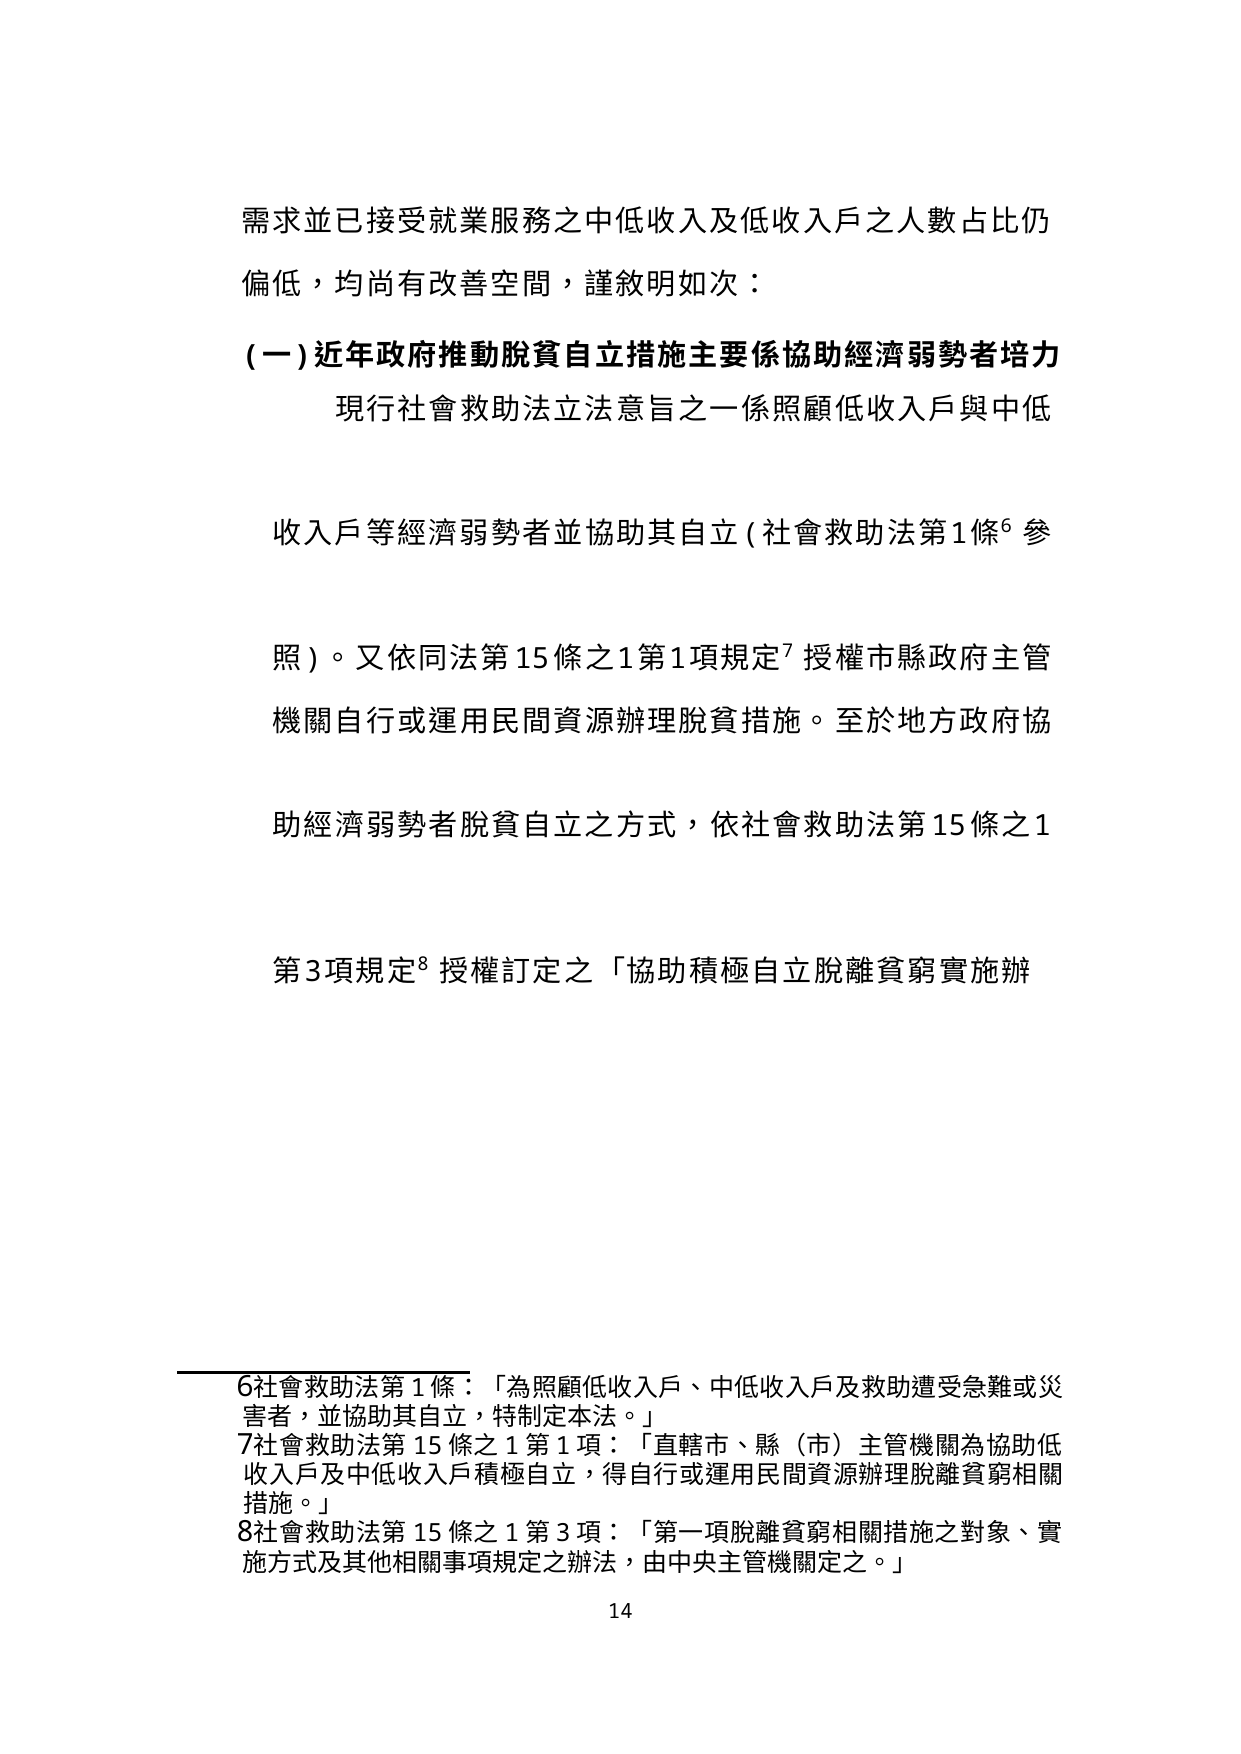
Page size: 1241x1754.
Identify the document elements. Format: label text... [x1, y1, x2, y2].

text (一)近年政府推動脫貧自立措施主要係協助經濟弱勢者培力 [236, 302, 1063, 365]
text 現行社會救助法立法意旨之一係照顧低收入戶與中低收入戶等經濟弱勢者並協助其自立(社會救助法第1條參照)。又依同法第15條之1第1項規定授權市縣政府主管機關自行或運用民間資源辦理脫貧措施。至於地方政府協助經濟弱勢者脫貧自立之方式，依社會救助法第15條之1第3項規定授權訂定之「協助積極自立脫離貧窮實施辦法」第4條規定，得採取教育投資、就業自立、資產累積、社區產業及社會參與等方式協助低收入戶及中低收入戶，亦即除提供經濟弱勢者發展所需資金外，並從輔導就學、就業等培力措施著手，協助渠等取得謀生技能，以減少對社會救助措施之依賴，另為避免貧富差距衍生貧窮世襲現象，自106年起辦理「兒童與少年未來教育及發展帳戶推動方案」(以下簡稱兒少未來發展方案)，透過政府提撥經費之帳戶，協助弱勢兒少得資產累積、教育投資及就業創業，以促進其自立發展。 [266, 365, 1063, 990]
text 社會救助法第1條：「為照顧低收入戶、中低收入戶及救助遭受急難或災害者，並協助其自立，特制定本法。」 [236, 1373, 1063, 1431]
text 社會救助法第15條之1第1項：「直轄市、縣（市）主管機關為協助低收入戶及中低收入戶積極自立，得自行或運用民間資源辦理脫離貧窮相關措施。」 [236, 1431, 1063, 1518]
text 社會救助法第15條之1第3項：「第一項脫離貧窮相關措施之對象、實施方式及其他相關事項規定之辦法，由中央主管機關定之。」 [236, 1518, 1063, 1577]
text 需求並已接受就業服務之中低收入及低收入戶之人數占比仍偏低，均尚有改善空間，謹敘明如次： [236, 177, 1063, 302]
